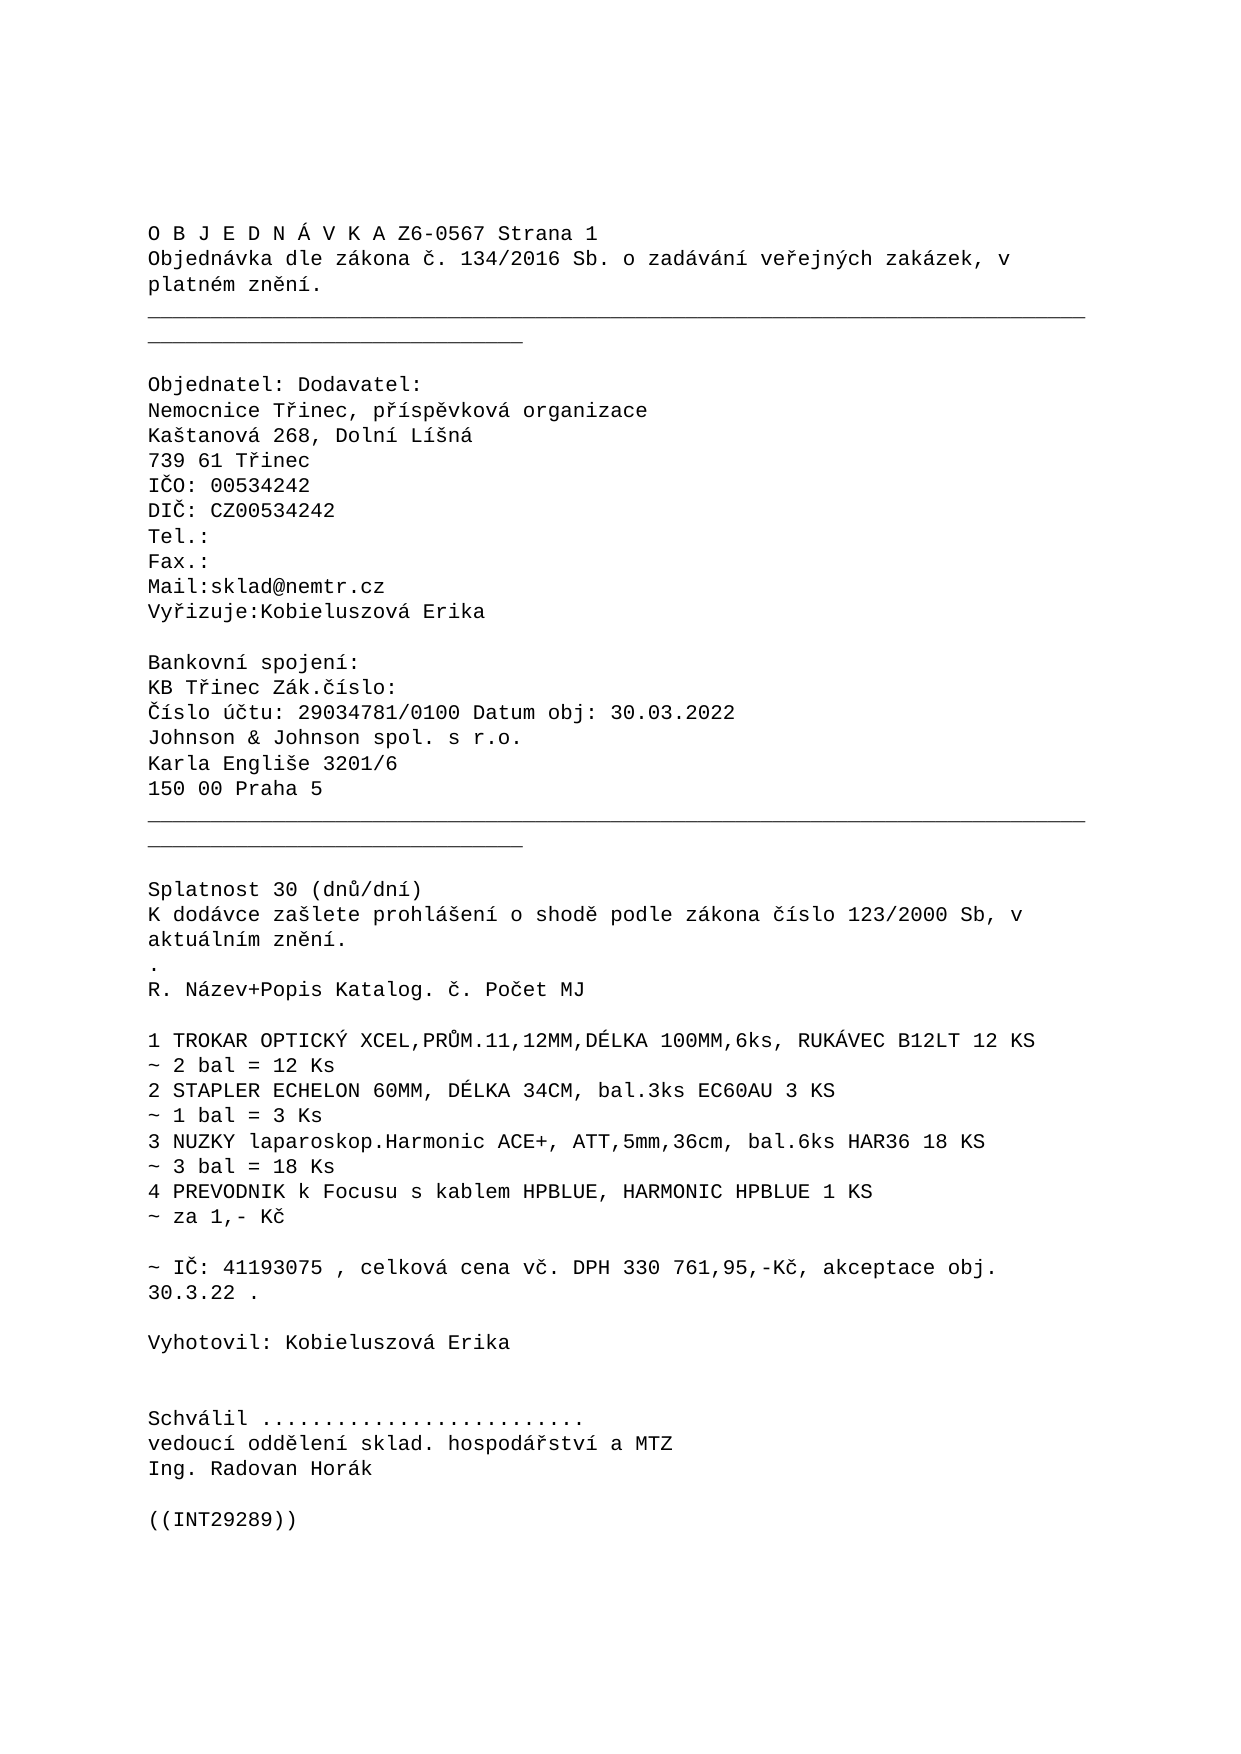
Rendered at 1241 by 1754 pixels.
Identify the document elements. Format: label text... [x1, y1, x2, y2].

text O B J E D N Á V K A Z6-0567 Strana 1 Objednávka dle zákona č. 134/2016 Sb. o zadávání veřejných zakázek, v platném znění. _________________________________________________________________________________________________________ Objednatel: Dodavatel: Nemocnice Třinec, příspěvková organizace Kaštanová 268, Dolní Líšná 739 61 Třinec IČO: 00534242 DIČ: CZ00534242 Tel.: Fax.: Mail:sklad@nemtr.cz Vyřizuje:Kobieluszová Erika Bankovní spojení: KB Třinec Zák.číslo: Číslo účtu: 29034781/0100 Datum obj: 30.03.2022 Johnson & Johnson spol. s r.o. Karla Engliše 3201/6 150 00 Praha 5 _________________________________________________________________________________________________________ Splatnost 30 (dnů/dní) K dodávce zašlete prohlášení o shodě podle zákona číslo 123/2000 Sb, v aktuálním znění. . R. Název+Popis Katalog. č. Počet MJ 1 TROKAR OPTICKÝ XCEL,PRŮM.11,12MM,DÉLKA 100MM,6ks, RUKÁVEC B12LT 12 KS ~ 2 bal = 12 Ks 2 STAPLER ECHELON 60MM, DÉLKA 34CM, bal.3ks EC60AU 3 KS ~ 1 bal = 3 Ks 3 NUZKY laparoskop.Harmonic ACE+, ATT,5mm,36cm, bal.6ks HAR36 18 KS ~ 3 bal = 18 Ks 4 PREVODNIK k Focusu s kablem HPBLUE, HARMONIC HPBLUE 1 KS ~ za 1,- Kč ~ IČ: 41193075 , celková cena vč. DPH 330 761,95,-Kč, akceptace obj. 30.3.22 . Vyhotovil: Kobieluszová Erika Schválil .......................... vedoucí oddělení sklad. hospodářství a MTZ Ing. Radovan Horák ((INT29289)) [148, 148, 1093, 1532]
